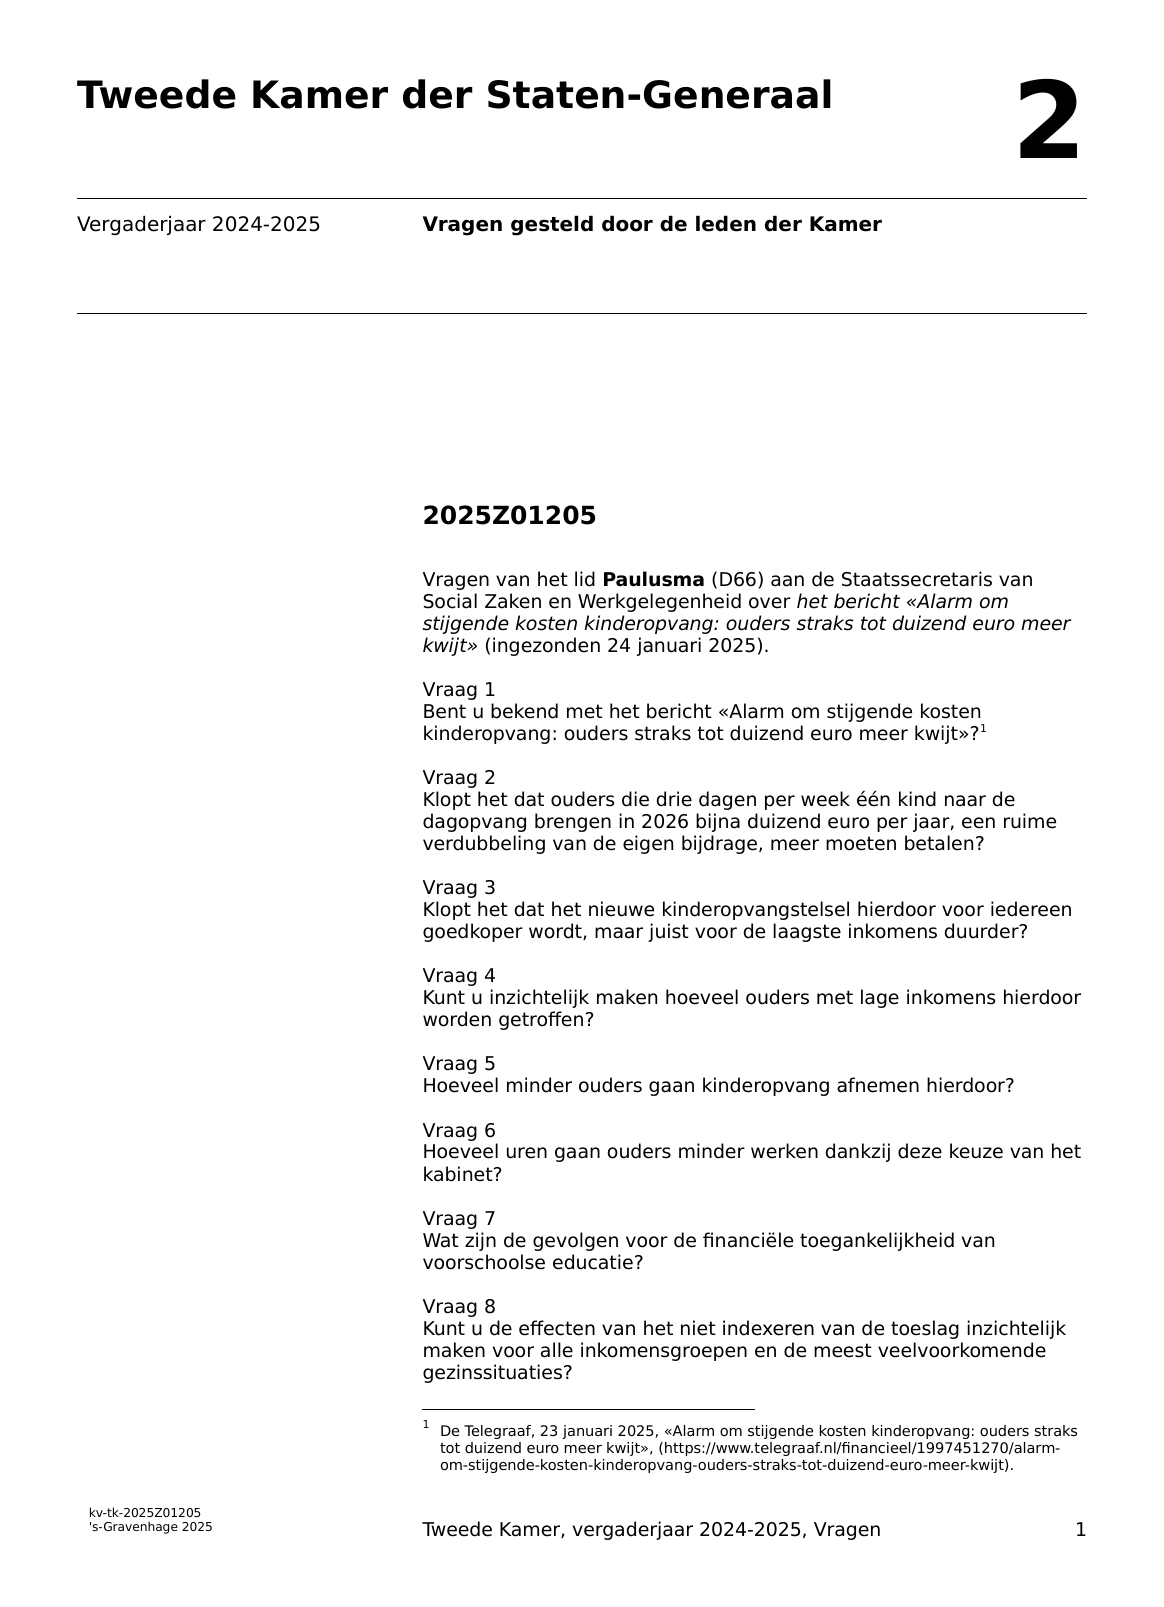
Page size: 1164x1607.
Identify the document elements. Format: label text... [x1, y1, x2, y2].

table_header 2 [886, 59, 1087, 198]
text Vraag 6 [422, 1119, 1087, 1141]
text Vraag 8 [422, 1296, 1087, 1318]
text Bent u bekend met het bericht «Alarm om stijgende kosten kinderopvang: ouders straks tot duizend euro meer kwijt»? [422, 701, 1087, 745]
table_header Tweede Kamer der Staten-Generaal [77, 59, 886, 198]
text Klopt het dat het nieuwe kinderopvangstelsel hierdoor voor iedereen goedkoper wordt, maar juist voor de laagste inkomens duurder? [422, 899, 1087, 943]
table_cell Vragen gesteld door de leden der Kamer [422, 199, 1087, 313]
table_cell Vergaderjaar 2024-2025 [77, 199, 422, 313]
text Hoeveel minder ouders gaan kinderopvang afnemen hierdoor? [422, 1075, 1087, 1097]
text Vraag 1 [422, 679, 1087, 701]
text Vraag 3 [422, 877, 1087, 899]
text Kunt u inzichtelijk maken hoeveel ouders met lage inkomens hierdoor worden getroffen? [422, 987, 1087, 1031]
text Vraag 5 [422, 1053, 1087, 1075]
text kv-tk-2025Z01205 [88, 1506, 323, 1520]
text Kunt u de effecten van het niet indexeren van de toeslag inzichtelijk maken voor alle inkomensgroepen en de meest veelvoorkomende gezinssituaties? [422, 1318, 1087, 1384]
text Vragen van het lid Paulusma (D66) aan de Staatssecretaris van Social Zaken en Werkgelegenheid over het bericht «Alarm om stijgende kosten kinderopvang: ouders straks tot duizend euro meer kwijt» (ingezonden 24 januari 2025). [422, 569, 1087, 657]
text 's-Gravenhage 2025 [88, 1520, 323, 1534]
text Vraag 4 [422, 965, 1087, 987]
text 2025Z01205 [422, 501, 1087, 531]
text Hoeveel uren gaan ouders minder werken dankzij deze keuze van het kabinet? [422, 1141, 1087, 1185]
text Wat zijn de gevolgen voor de financiële toegankelijkheid van voorschoolse educatie? [422, 1229, 1087, 1273]
text Vraag 2 [422, 767, 1087, 789]
text De Telegraaf, 23 januari 2025, «Alarm om stijgende kosten kinderopvang: ouders straks tot duizend euro meer kwijt», (https://www.telegraaf.nl/financieel/1997451270/alarm-om-stijgende-kosten-kinderopvang-ouders-straks-tot-duizend-euro-meer-kwijt). [422, 1418, 1087, 1474]
text Klopt het dat ouders die drie dagen per week één kind naar de dagopvang brengen in 2026 bijna duizend euro per jaar, een ruime verdubbeling van de eigen bijdrage, meer moeten betalen? [422, 789, 1087, 855]
text Vraag 7 [422, 1208, 1087, 1229]
